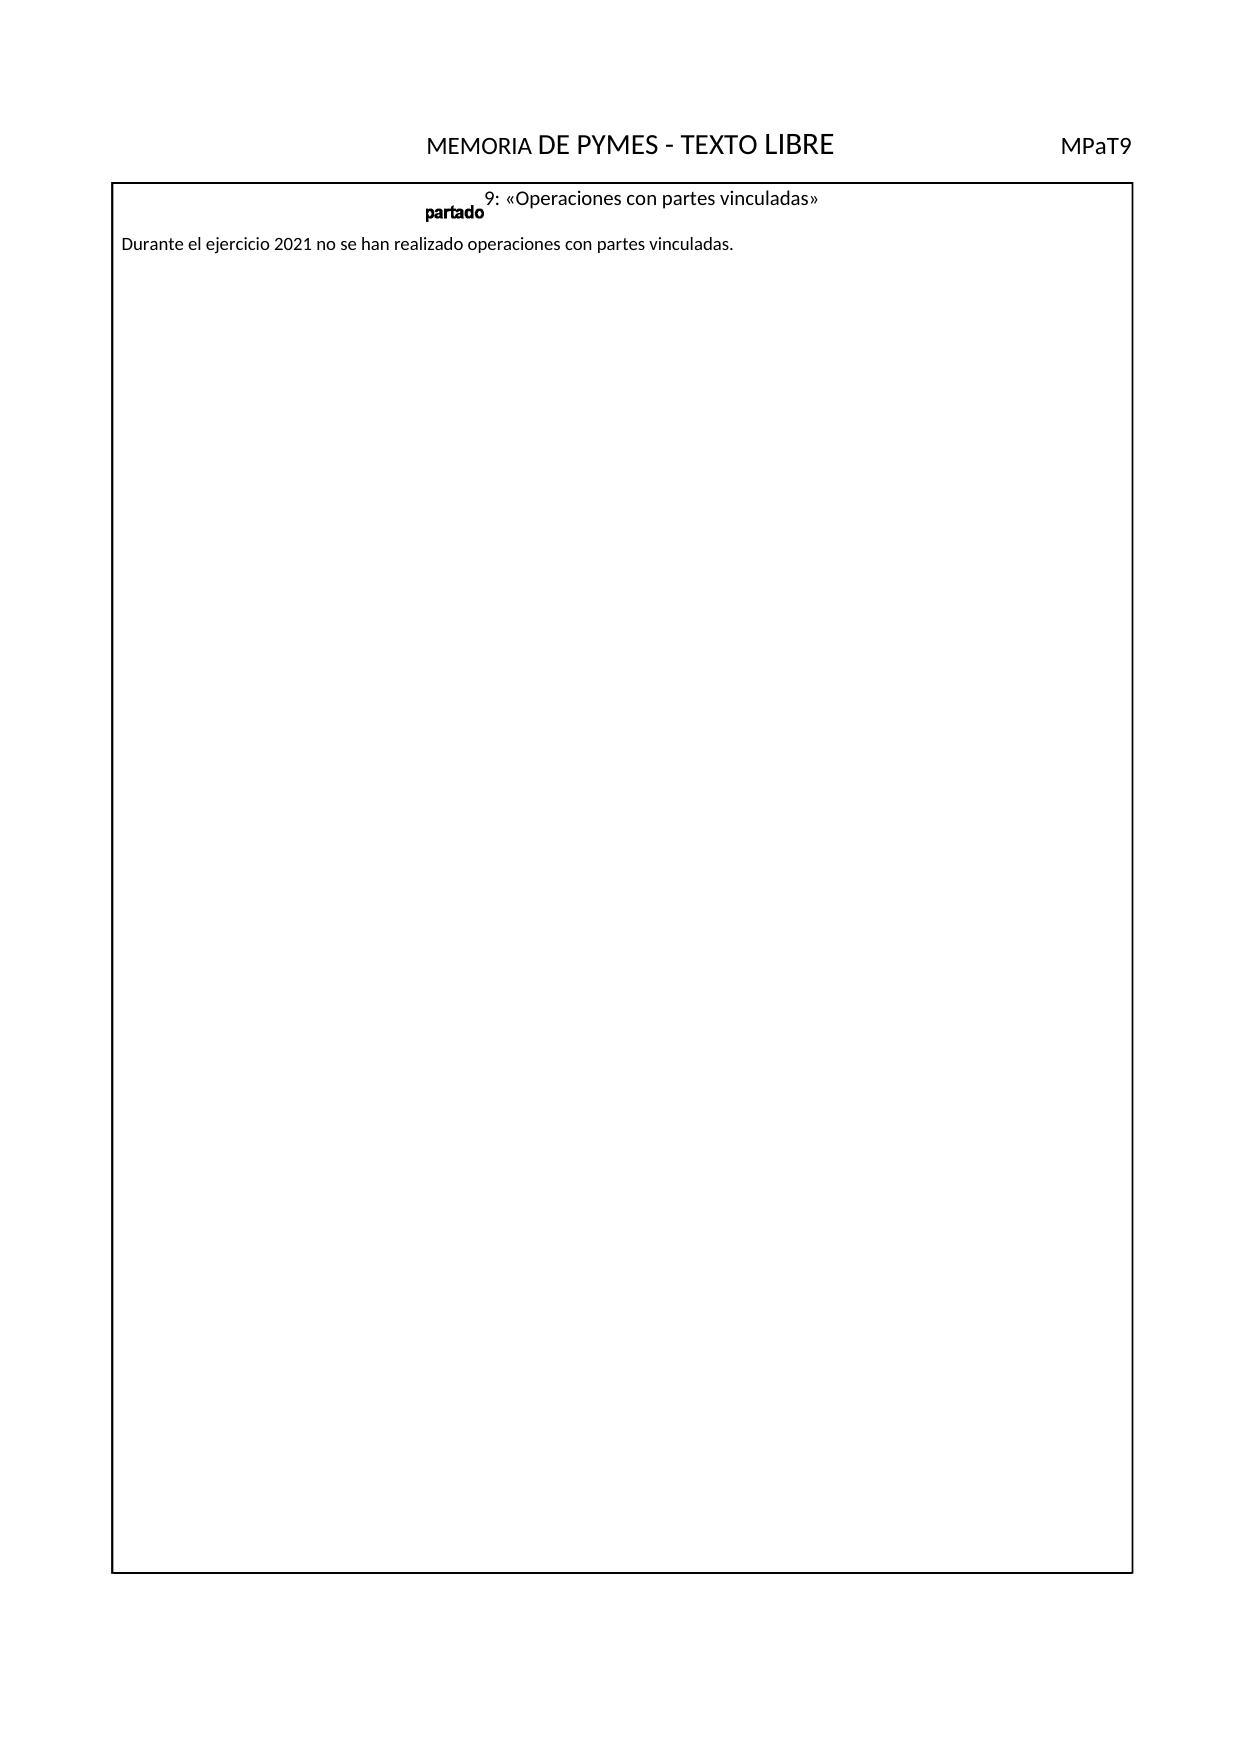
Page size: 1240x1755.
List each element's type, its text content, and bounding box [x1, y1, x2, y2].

text 9: «Operaciones con partes vinculadas» [121, 184, 819, 221]
text Durante el ejercicio 2021 no se han realizado operaciones con partes vinculadas. [121, 232, 1101, 255]
text [121, 162, 819, 182]
